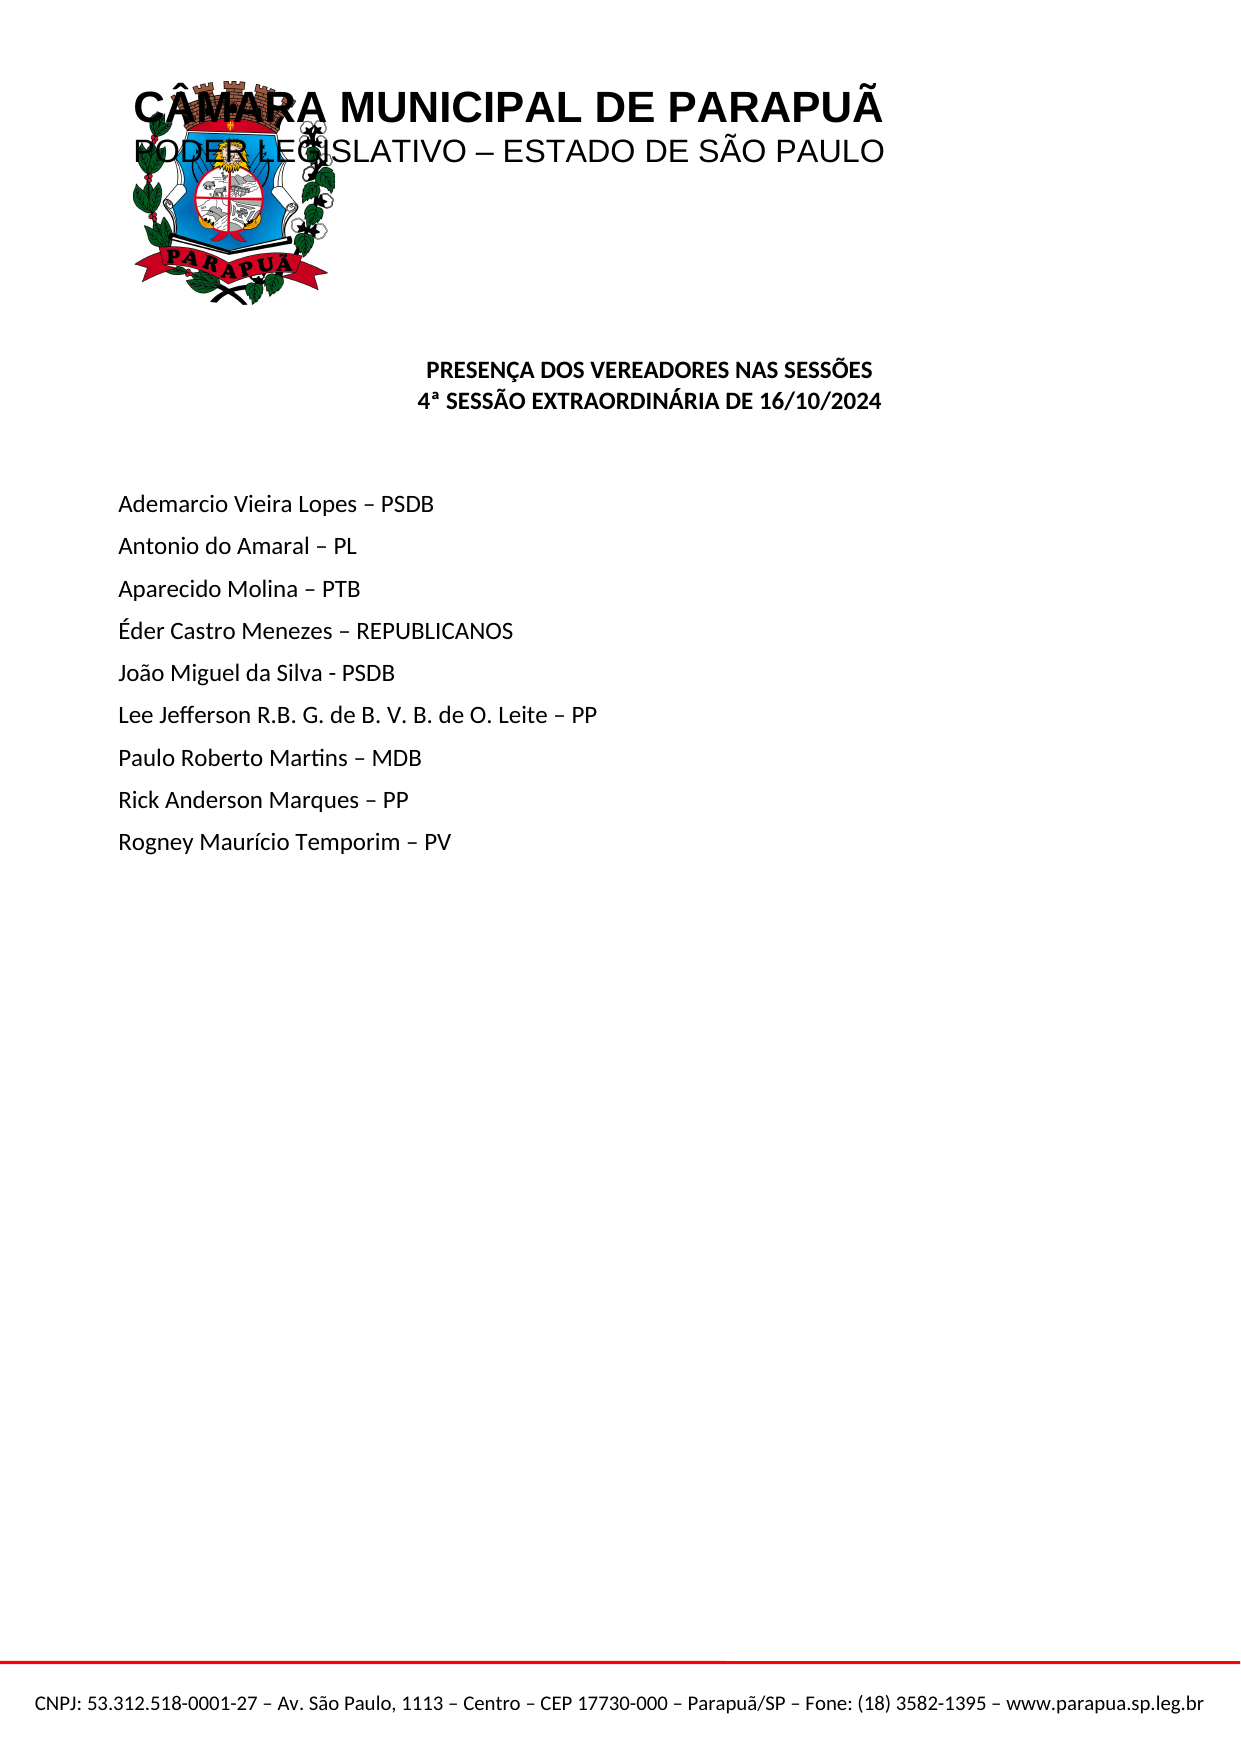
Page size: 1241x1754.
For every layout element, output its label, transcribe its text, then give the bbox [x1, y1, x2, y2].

text Ademarcio Vieira Lopes – PSDB [118, 488, 1181, 519]
text João Miguel da Silva - PSDB [118, 657, 1181, 688]
text Paulo Roberto Martins – MDB [118, 742, 679, 772]
text Lee Jefferson R.B. G. de B. V. B. de O. Leite – PP [118, 700, 1181, 730]
text Antonio do Amaral – PL [118, 531, 1181, 561]
text Rick Anderson Marques – PP [118, 784, 679, 815]
text Éder Castro Menezes – REPUBLICANOS [118, 615, 1181, 646]
text Aparecido Molina – PTB [118, 573, 1181, 603]
text 4ª SESSÃO EXTRAORDINÁRIA DE 16/10/2024 [118, 385, 1181, 415]
text PRESENÇA DOS VEREADORES NAS SESSÕES [118, 354, 1181, 385]
text Rogney Maurício Temporim – PV [118, 827, 679, 857]
picture [133, 81, 336, 305]
